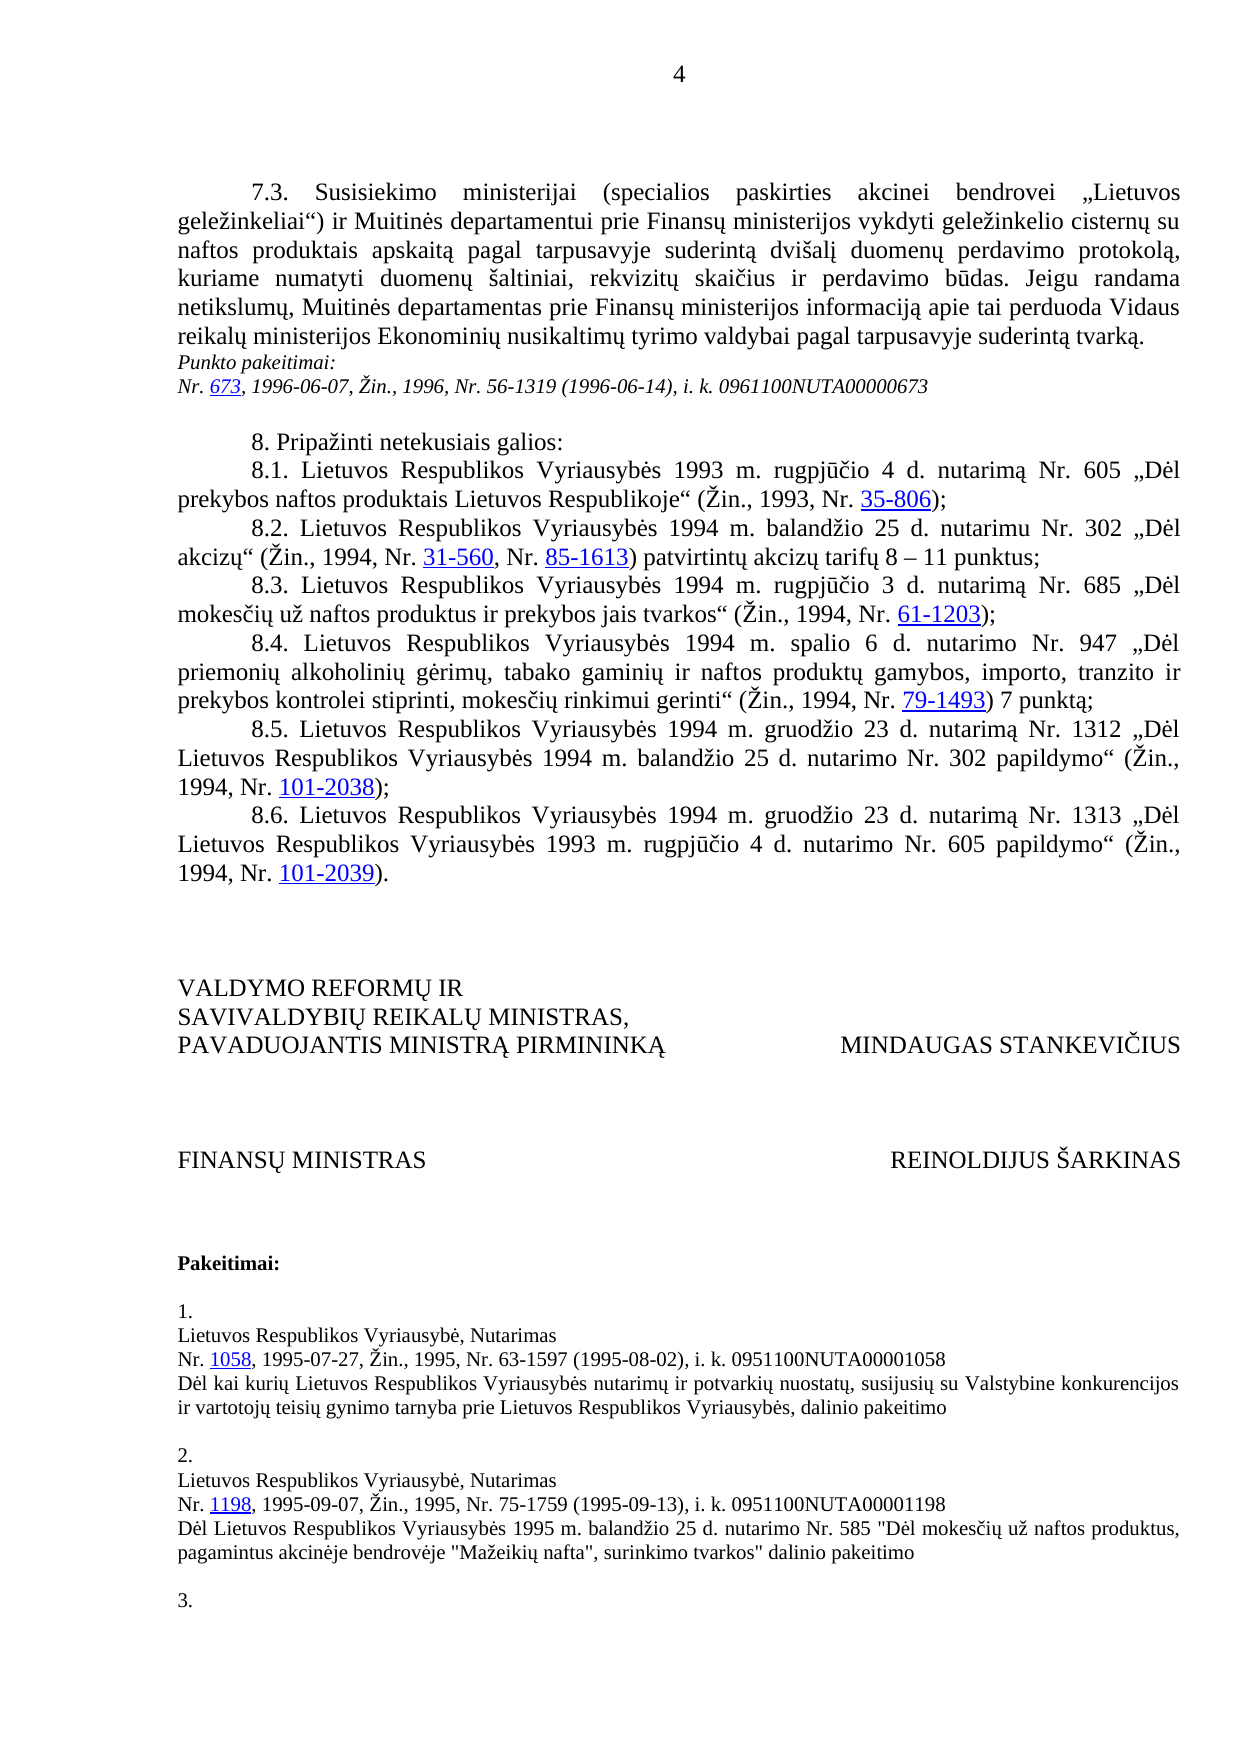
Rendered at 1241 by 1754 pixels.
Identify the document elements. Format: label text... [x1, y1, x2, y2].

text 8. Pripažinti netekusiais galios: [177, 427, 1181, 455]
text Dėl Lietuvos Respublikos Vyriausybės 1995 m. balandžio 25 d. nutarimo Nr. 585 "Dėl mokesčių už naftos produktus, pagamintus akcinėje bendrovėje "Mažeikių nafta", surinkimo tvarkos" dalinio pakeitimo [177, 1516, 1181, 1564]
text 8.1. Lietuvos Respublikos Vyriausybės 1993 m. rugpjūčio 4 d. nutarimą Nr. 605 „Dėl prekybos naftos produktais Lietuvos Respublikoje“ (Žin., 1993, Nr. 35-806); [177, 455, 1181, 513]
text Nr. 673, 1996-06-07, Žin., 1996, Nr. 56-1319 (1996-06-14), i. k. 0961100NUTA00000673 [177, 374, 1181, 398]
text PAVADUOJANTIS MINISTRĄ PIRMININKĄ MINDAUGAS STANKEVIČIUS [177, 1030, 1181, 1059]
text 8.2. Lietuvos Respublikos Vyriausybės 1994 m. balandžio 25 d. nutarimu Nr. 302 „Dėl akcizų“ (Žin., 1994, Nr. 31-560, Nr. 85-1613) patvirtintų akcizų tarifų 8 – 11 punktus; [177, 513, 1181, 570]
text Lietuvos Respublikos Vyriausybė, Nutarimas [177, 1467, 1181, 1492]
text 8.5. Lietuvos Respublikos Vyriausybės 1994 m. gruodžio 23 d. nutarimą Nr. 1312 „Dėl Lietuvos Respublikos Vyriausybės 1994 m. balandžio 25 d. nutarimo Nr. 302 papildymo“ (Žin., 1994, Nr. 101-2038); [177, 714, 1181, 800]
text Dėl kai kurių Lietuvos Respublikos Vyriausybės nutarimų ir potvarkių nuostatų, susijusių su Valstybine konkurencijos ir vartotojų teisių gynimo tarnyba prie Lietuvos Respublikos Vyriausybės, dalinio pakeitimo [177, 1371, 1181, 1419]
text Nr. 1058, 1995-07-27, Žin., 1995, Nr. 63-1597 (1995-08-02), i. k. 0951100NUTA00001058 [177, 1347, 1181, 1371]
text 8.4. Lietuvos Respublikos Vyriausybės 1994 m. spalio 6 d. nutarimo Nr. 947 „Dėl priemonių alkoholinių gėrimų, tabako gaminių ir naftos produktų gamybos, importo, tranzito ir prekybos kontrolei stiprinti, mokesčių rinkimui gerinti“ (Žin., 1994, Nr. 79-1493) 7 punktą; [177, 628, 1181, 714]
text 8.6. Lietuvos Respublikos Vyriausybės 1994 m. gruodžio 23 d. nutarimą Nr. 1313 „Dėl Lietuvos Respublikos Vyriausybės 1993 m. rugpjūčio 4 d. nutarimo Nr. 605 papildymo“ (Žin., 1994, Nr. 101-2039). [177, 800, 1181, 887]
text VALDYMO REFORMŲ IR [177, 973, 1181, 1002]
text Nr. 1198, 1995-09-07, Žin., 1995, Nr. 75-1759 (1995-09-13), i. k. 0951100NUTA00001198 [177, 1492, 1181, 1516]
text 7.3. Susisiekimo ministerijai (specialios paskirties akcinei bendrovei „Lietuvos geležinkeliai“) ir Muitinės departamentui prie Finansų ministerijos vykdyti geležinkelio cisternų su naftos produktais apskaitą pagal tarpusavyje suderintą dvišalį duomenų perdavimo protokolą, kuriame numatyti duomenų šaltiniai, rekvizitų skaičius ir perdavimo būdas. Jeigu randama netikslumų, Muitinės departamentas prie Finansų ministerijos informaciją apie tai perduoda Vidaus reikalų ministerijos Ekonominių nusikaltimų tyrimo valdybai pagal tarpusavyje suderintą tvarką. [177, 177, 1181, 350]
text 1. [177, 1299, 1181, 1323]
text Punkto pakeitimai: [177, 350, 1181, 374]
text FINANSŲ MINISTRAS REINOLDIJUS ŠARKINAS [177, 1145, 1181, 1174]
text SAVIVALDYBIŲ REIKALŲ MINISTRAS, [177, 1002, 1181, 1030]
text Pakeitimai: [177, 1251, 1181, 1275]
text 8.3. Lietuvos Respublikos Vyriausybės 1994 m. rugpjūčio 3 d. nutarimą Nr. 685 „Dėl mokesčių už naftos produktus ir prekybos jais tvarkos“ (Žin., 1994, Nr. 61-1203); [177, 570, 1181, 628]
text 2. [177, 1443, 1181, 1467]
text 3. [177, 1588, 1181, 1612]
text Lietuvos Respublikos Vyriausybė, Nutarimas [177, 1323, 1181, 1347]
